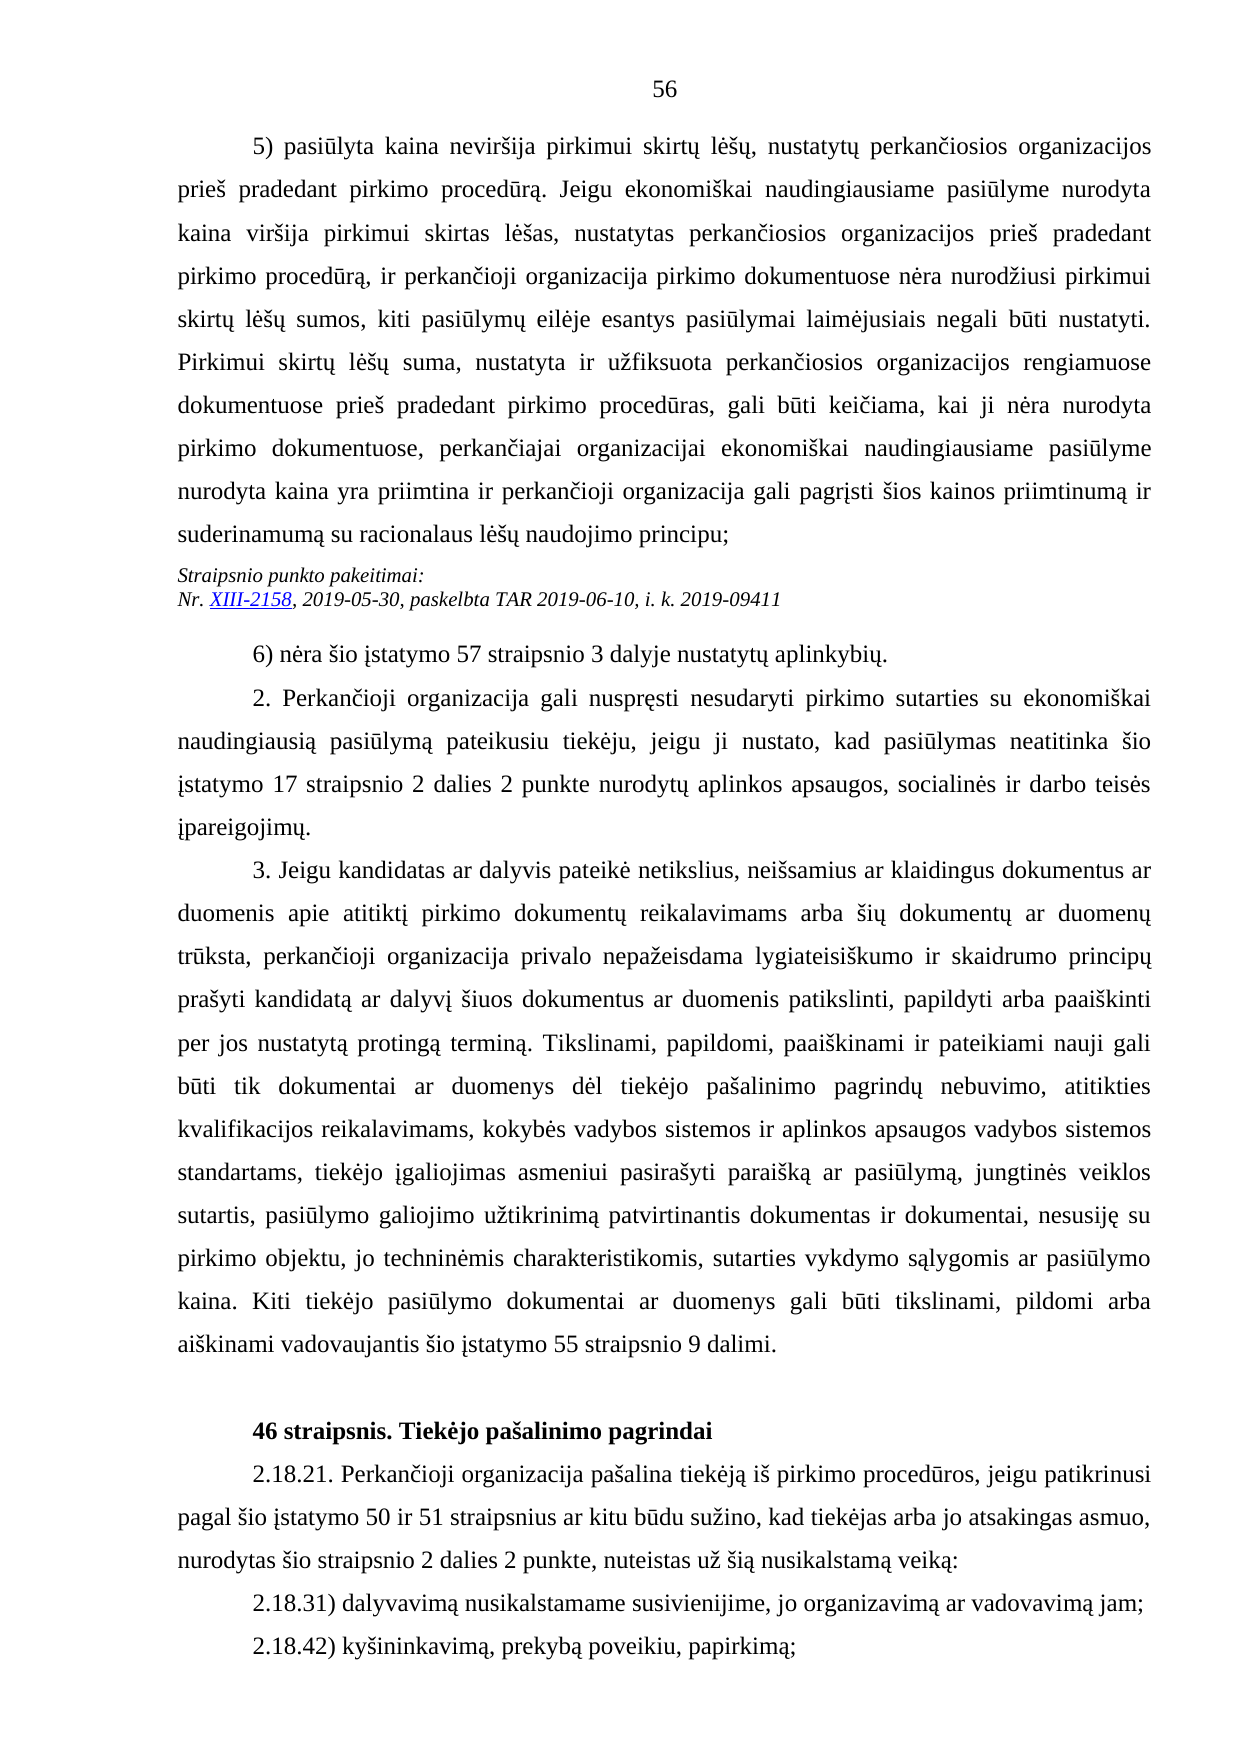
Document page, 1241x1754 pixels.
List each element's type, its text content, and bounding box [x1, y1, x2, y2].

text 46 straipsnis. Tiekėjo pašalinimo pagrindai [177, 1416, 1152, 1444]
subtitle 2) kyšininkavimą, prekybą poveikiu, papirkimą; [177, 1631, 1152, 1660]
text 2. Perkančioji organizacija gali nuspręsti nesudaryti pirkimo sutarties su ekonomiškai naudingiausią pasiūlymą pateikusiu tiekėju, jeigu ji nustato, kad pasiūlymas neatitinka šio įstatymo 17 straipsnio 2 dalies 2 punkte nurodytų aplinkos apsaugos, socialinės ir darbo teisės įpareigojimų. [177, 683, 1152, 841]
text 5) pasiūlyta kaina neviršija pirkimui skirtų lėšų, nustatytų perkančiosios organizacijos prieš pradedant pirkimo procedūrą. Jeigu ekonomiškai naudingiausiame pasiūlyme nurodyta kaina viršija pirkimui skirtas lėšas, nustatytas perkančiosios organizacijos prieš pradedant pirkimo procedūrą, ir perkančioji organizacija pirkimo dokumentuose nėra nurodžiusi pirkimui skirtų lėšų sumos, kiti pasiūlymų eilėje esantys pasiūlymai laimėjusiais negali būti nustatyti. Pirkimui skirtų lėšų suma, nustatyta ir užfiksuota perkančiosios organizacijos rengiamuose dokumentuose prieš pradedant pirkimo procedūras, gali būti keičiama, kai ji nėra nurodyta pirkimo dokumentuose, perkančiajai organizacijai ekonomiškai naudingiausiame pasiūlyme nurodyta kaina yra priimtina ir perkančioji organizacija gali pagrįsti šios kainos priimtinumą ir suderinamumą su racionalaus lėšų naudojimo principu; [177, 131, 1152, 548]
subtitle 1. Perkančioji organizacija pašalina tiekėją iš pirkimo procedūros, jeigu patikrinusi pagal šio įstatymo 50 ir 51 straipsnius ar kitu būdu sužino, kad tiekėjas arba jo atsakingas asmuo, nurodytas šio straipsnio 2 dalies 2 punkte, nuteistas už šią nusikalstamą veiką: [177, 1459, 1152, 1574]
text 3. Jeigu kandidatas ar dalyvis pateikė netikslius, neišsamius ar klaidingus dokumentus ar duomenis apie atitiktį pirkimo dokumentų reikalavimams arba šių dokumentų ar duomenų trūksta, perkančioji organizacija privalo nepažeisdama lygiateisiškumo ir skaidrumo principų prašyti kandidatą ar dalyvį šiuos dokumentus ar duomenis patikslinti, papildyti arba paaiškinti per jos nustatytą protingą terminą. Tikslinami, papildomi, paaiškinami ir pateikiami nauji gali būti tik dokumentai ar duomenys dėl tiekėjo pašalinimo pagrindų nebuvimo, atitikties kvalifikacijos reikalavimams, kokybės vadybos sistemos ir aplinkos apsaugos vadybos sistemos standartams, tiekėjo įgaliojimas asmeniui pasirašyti paraišką ar pasiūlymą, jungtinės veiklos sutartis, pasiūlymo galiojimo užtikrinimą patvirtinantis dokumentas ir dokumentai, nesusiję su pirkimo objektu, jo techninėmis charakteristikomis, sutarties vykdymo sąlygomis ar pasiūlymo kaina. Kiti tiekėjo pasiūlymo dokumentai ar duomenys gali būti tikslinami, pildomi arba aiškinami vadovaujantis šio įstatymo 55 straipsnio 9 dalimi. [177, 855, 1152, 1358]
subtitle 1) dalyvavimą nusikalstamame susivienijime, jo organizavimą ar vadovavimą jam; [177, 1588, 1152, 1617]
text 6) nėra šio įstatymo 57 straipsnio 3 dalyje nustatytų aplinkybių. [177, 639, 1152, 668]
text Straipsnio punkto pakeitimai: [177, 563, 1152, 587]
text Nr. XIII-2158, 2019-05-30, paskelbta TAR 2019-06-10, i. k. 2019-09411 [177, 587, 1152, 611]
